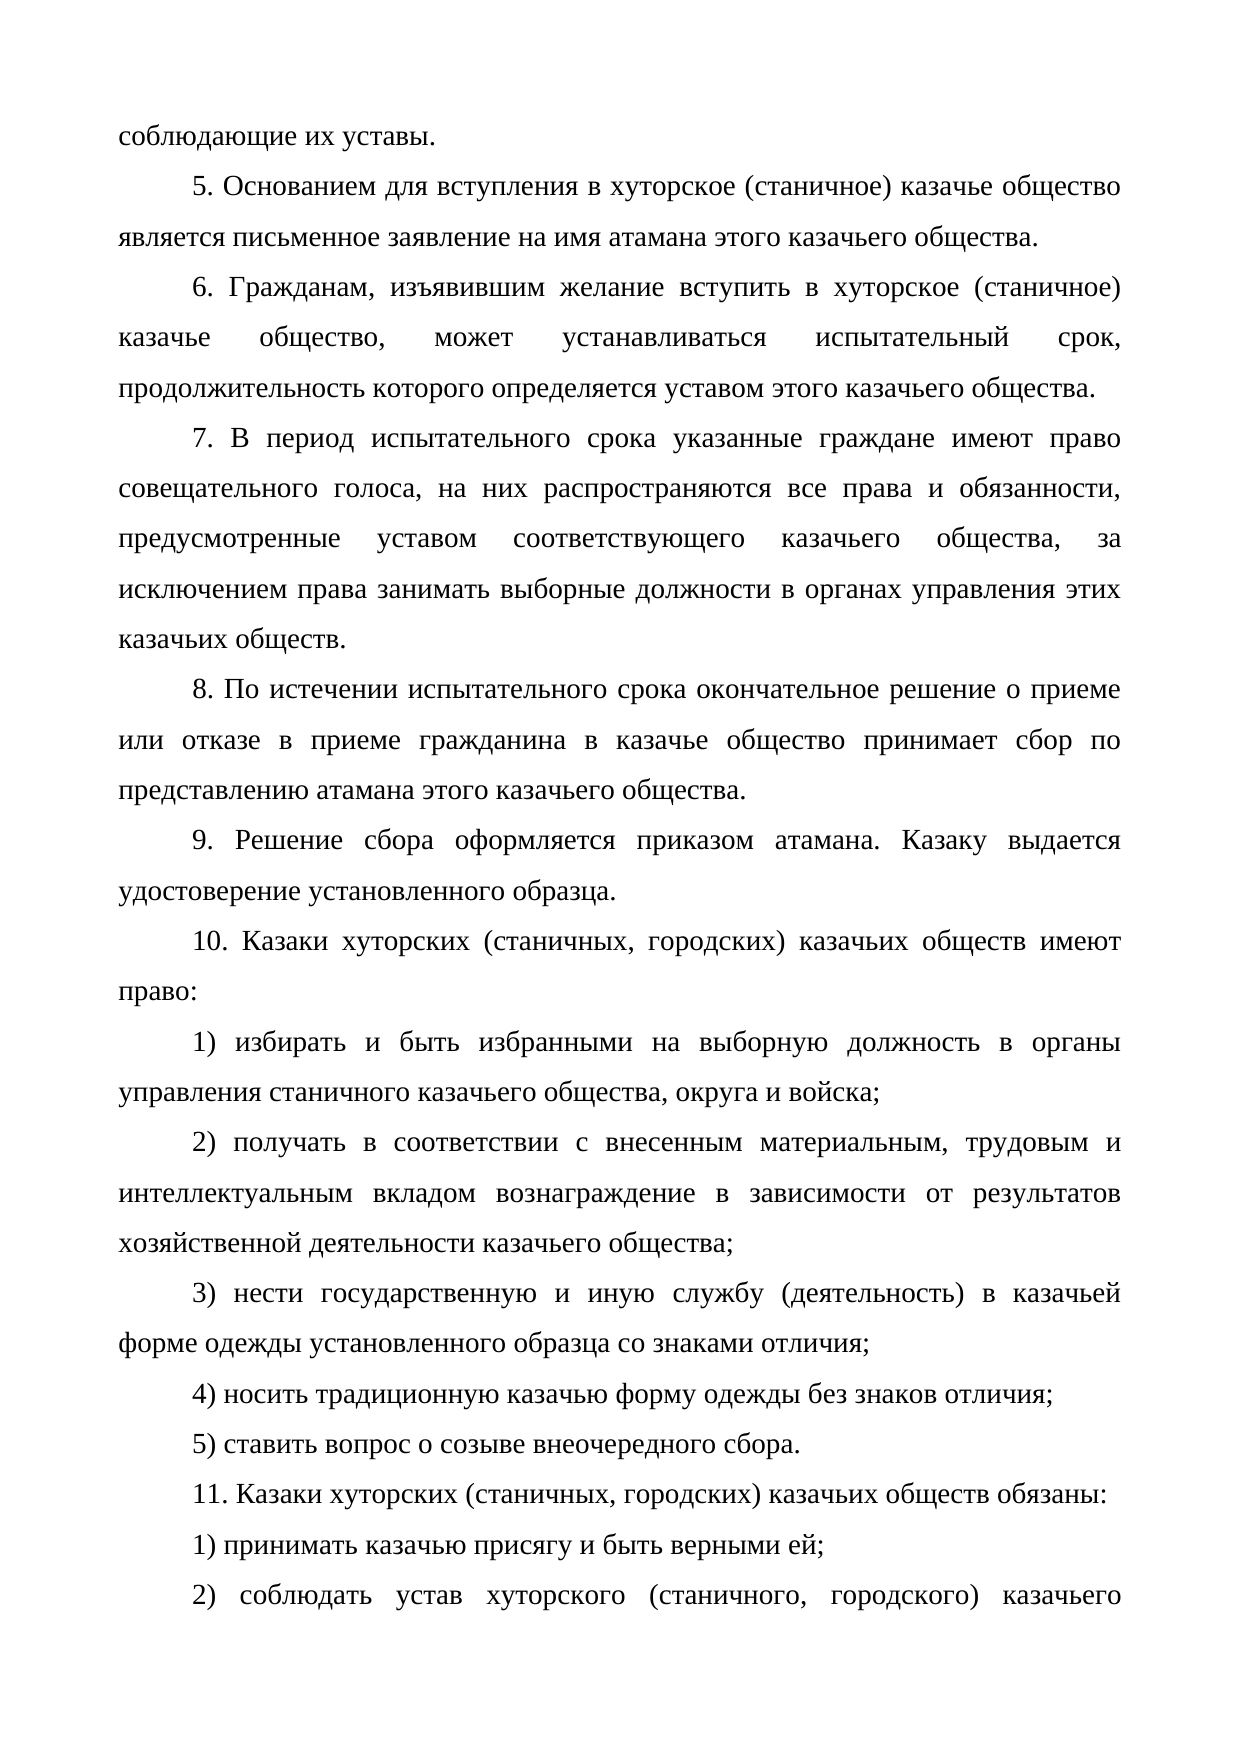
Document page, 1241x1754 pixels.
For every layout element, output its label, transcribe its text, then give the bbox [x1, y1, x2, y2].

text соблюдающие их уставы. [118, 118, 1122, 152]
text 9. Решение сбора оформляется приказом атамана. Казаку выдается удостоверение установленного образца. [118, 822, 1122, 906]
text 1) принимать казачью присягу и быть верными ей; [118, 1527, 1122, 1560]
text 2) соблюдать устав хуторского (станичного, городского) казачьего [118, 1577, 1122, 1611]
text 5) ставить вопрос о созыве внеочередного сбора. [118, 1426, 1122, 1460]
text 4) носить традиционную казачью форму одежды без знаков отличия; [118, 1376, 1122, 1409]
text 10. Казаки хуторских (станичных, городских) казачьих обществ имеют право: [118, 923, 1122, 1007]
text 1) избирать и быть избранными на выборную должность в органы управления станичного казачьего общества, округа и войска; [118, 1024, 1122, 1108]
text 7. В период испытательного срока указанные граждане имеют право совещательного голоса, на них распространяются все права и обязанности, предусмотренные уставом соответствующего казачьего общества, за исключением права занимать выборные должности в органах управления этих казачьих обществ. [118, 420, 1122, 655]
text 3) нести государственную и иную службу (деятельность) в казачьей форме одежды установленного образца со знаками отличия; [118, 1275, 1122, 1359]
text 2) получать в соответствии с внесенным материальным, трудовым и интеллектуальным вкладом вознаграждение в зависимости от результатов хозяйственной деятельности казачьего общества; [118, 1124, 1122, 1258]
text 6. Гражданам, изъявившим желание вступить в хуторское (станичное) казачье общество, может устанавливаться испытательный срок, продолжительность которого определяется уставом этого казачьего общества. [118, 269, 1122, 403]
text 11. Казаки хуторских (станичных, городских) казачьих обществ обязаны: [118, 1477, 1122, 1510]
text 8. По истечении испытательного срока окончательное решение о приеме или отказе в приеме гражданина в казачье общество принимает сбор по представлению атамана этого казачьего общества. [118, 672, 1122, 806]
text 5. Основанием для вступления в хуторское (станичное) казачье общество является письменное заявление на имя атамана этого казачьего общества. [118, 168, 1122, 252]
